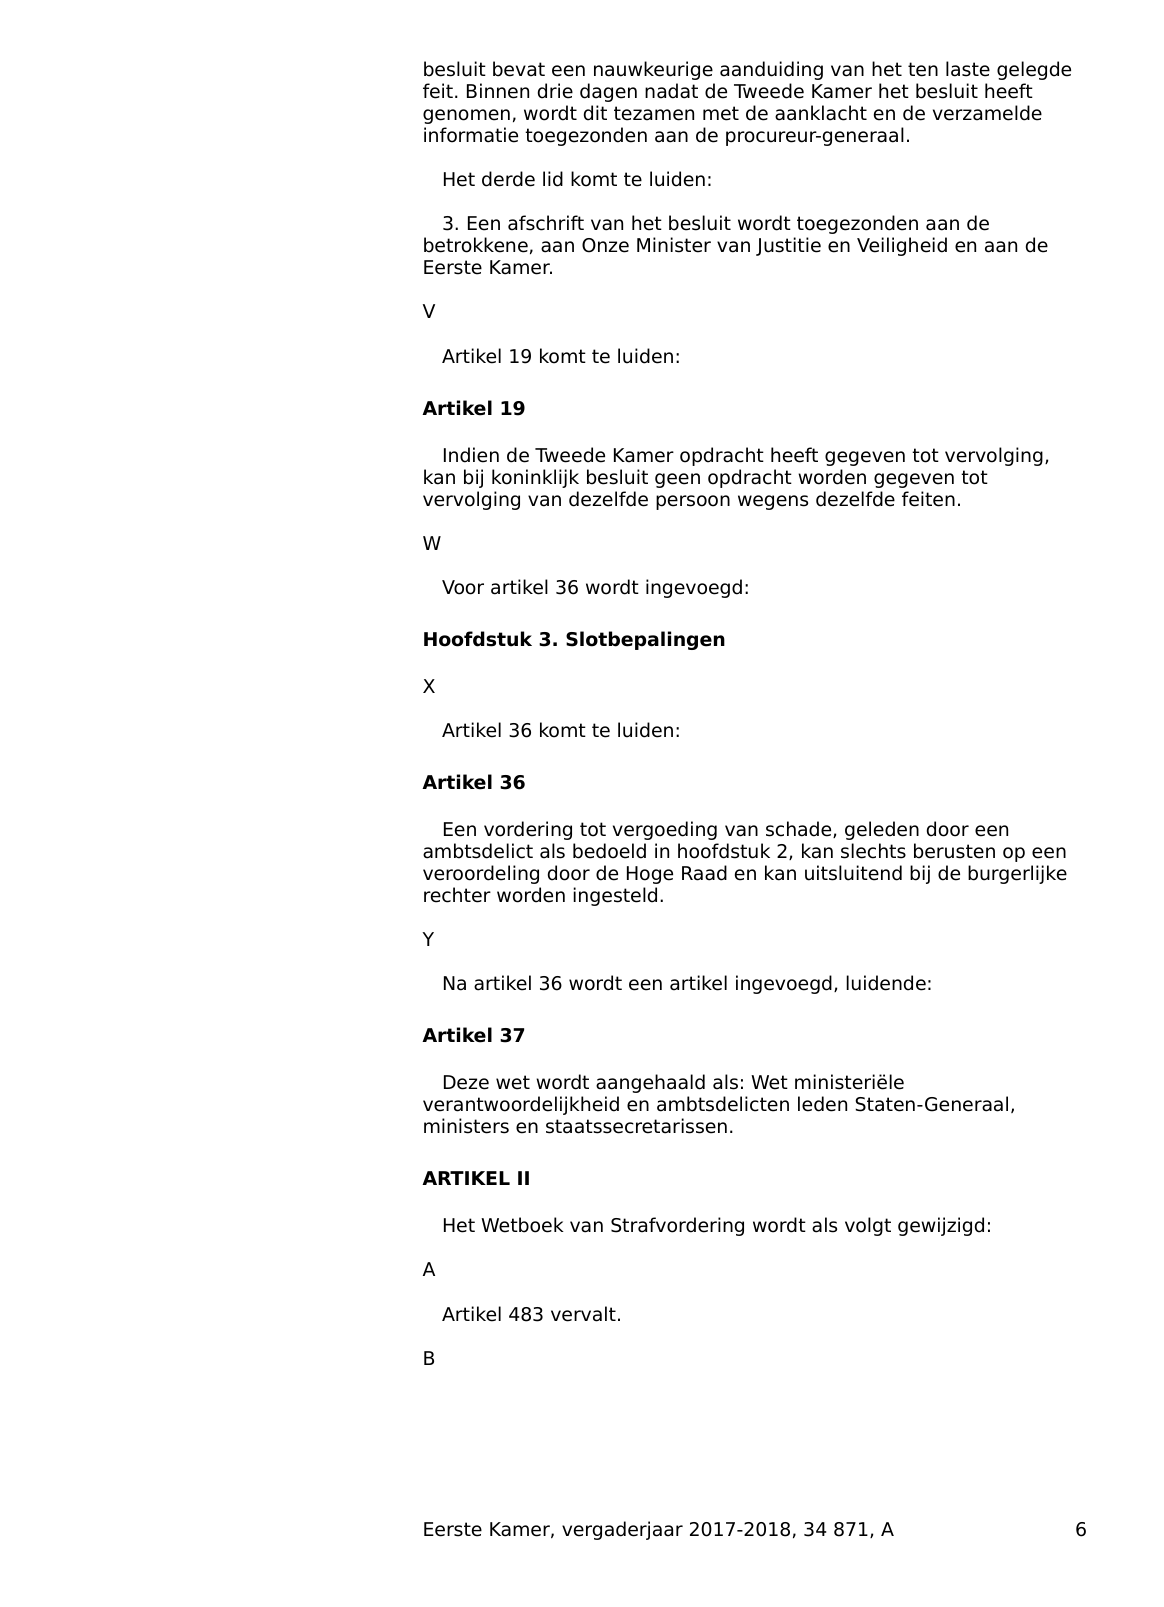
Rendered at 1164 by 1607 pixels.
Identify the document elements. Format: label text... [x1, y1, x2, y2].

text Indien de Tweede Kamer opdracht heeft gegeven tot vervolging, kan bij koninklijk besluit geen opdracht worden gegeven tot vervolging van dezelfde persoon wegens dezelfde feiten. [422, 444, 1087, 511]
text W [422, 533, 1087, 555]
text A [422, 1259, 1087, 1281]
text 3. Een afschrift van het besluit wordt toegezonden aan de betrokkene, aan Onze Minister van Justitie en Veiligheid en aan de Eerste Kamer. [422, 213, 1087, 279]
text Artikel 483 vervalt. [422, 1303, 1087, 1325]
subtitle Artikel 37 [422, 1025, 1087, 1047]
text Artikel 36 komt te luiden: [422, 720, 1087, 742]
text Een vordering tot vergoeding van schade, geleden door een ambtsdelict als bedoeld in hoofdstuk 2, kan slechts berusten op een veroordeling door de Hoge Raad en kan uitsluitend bij de burgerlijke rechter worden ingesteld. [422, 819, 1087, 907]
text Na artikel 36 wordt een artikel ingevoegd, luidende: [422, 973, 1087, 995]
subtitle Hoofdstuk 3. Slotbepalingen [422, 629, 1087, 651]
text Het derde lid komt te luiden: [422, 169, 1087, 191]
text B [422, 1348, 1087, 1369]
text Y [422, 929, 1087, 951]
subtitle Artikel 19 [422, 398, 1087, 419]
text V [422, 301, 1087, 323]
subtitle Artikel 36 [422, 772, 1087, 794]
text Deze wet wordt aangehaald als: Wet ministeriële verantwoordelijkheid en ambtsdelicten leden Staten-Generaal, ministers en staatssecretarissen. [422, 1072, 1087, 1138]
subtitle ARTIKEL II [422, 1168, 1087, 1190]
text besluit bevat een nauwkeurige aanduiding van het ten laste gelegde feit. Binnen drie dagen nadat de Tweede Kamer het besluit heeft genomen, wordt dit tezamen met de aanklacht en de verzamelde informatie toegezonden aan de procureur-generaal. [422, 59, 1087, 147]
text X [422, 676, 1087, 698]
text Het Wetboek van Strafvordering wordt als volgt gewijzigd: [422, 1215, 1087, 1237]
text Artikel 19 komt te luiden: [422, 346, 1087, 368]
text Voor artikel 36 wordt ingevoegd: [422, 577, 1087, 599]
